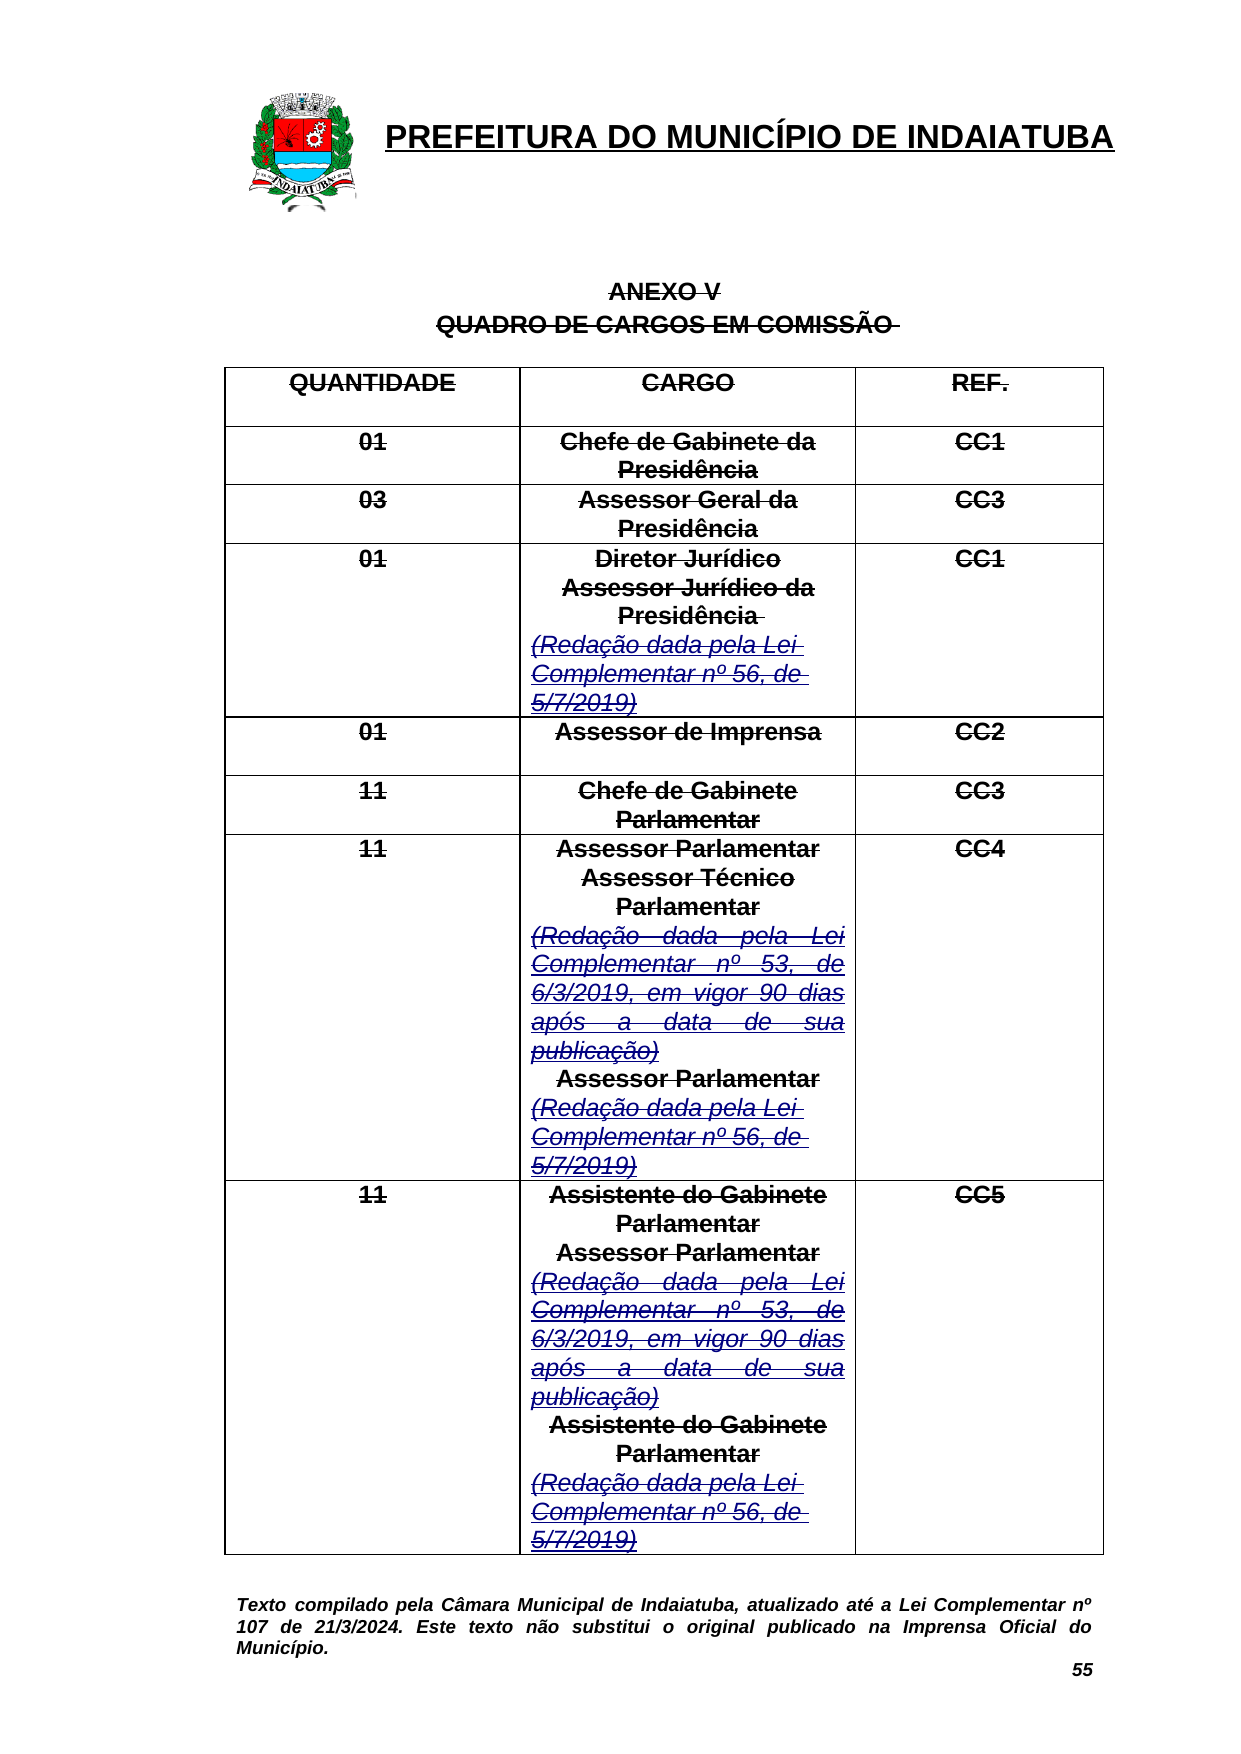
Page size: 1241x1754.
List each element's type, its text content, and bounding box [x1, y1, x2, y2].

table_cell CC2 [856, 718, 1103, 775]
table_header REF. [856, 368, 1103, 426]
text ANEXO V [236, 277, 1092, 305]
table_cell Assessor de Imprensa [521, 718, 855, 775]
table_cell 01 [226, 544, 519, 716]
table_cell Assistente do Gabinete Parlamentar Assessor Parlamentar (Redação dada pela Lei Complementar nº 53, de 6/3/2019, em vigor 90 dias após a data de sua publicação) Assistente do Gabinete Parlamentar (Redação dada pela Lei Complementar nº 56, de 5/7/2019) [521, 1181, 855, 1554]
table_cell CC3 [856, 776, 1103, 833]
table_cell Assessor Parlamentar Assessor Técnico Parlamentar (Redação dada pela Lei Complementar nº 53, de 6/3/2019, em vigor 90 dias após a data de sua publicação) Assessor Parlamentar (Redação dada pela Lei Complementar nº 56, de 5/7/2019) [521, 835, 855, 1179]
table_cell 11 [226, 1181, 519, 1554]
table_cell 11 [226, 835, 519, 1179]
table_cell Chefe de Gabinete da Presidência [521, 427, 855, 484]
table_cell Diretor Jurídico Assessor Jurídico da Presidência (Redação dada pela Lei Complementar nº 56, de 5/7/2019) [521, 544, 855, 716]
table_cell CC4 [856, 835, 1103, 1179]
table_cell 01 [226, 427, 519, 484]
table_cell 03 [226, 485, 519, 543]
table_cell CC1 [856, 544, 1103, 716]
table_cell CC3 [856, 485, 1103, 543]
table_cell CC5 [856, 1181, 1103, 1554]
table_cell 01 [226, 718, 519, 775]
table_cell Chefe de Gabinete Parlamentar [521, 776, 855, 833]
table_cell CC1 [856, 427, 1103, 484]
table_header CARGO [521, 368, 855, 426]
table_cell 11 [226, 776, 519, 833]
table_cell Assessor Geral da Presidência [521, 485, 855, 543]
table_header QUANTIDADE [226, 368, 519, 426]
text QUADRO DE CARGOS EM COMISSÃO [236, 310, 1093, 338]
